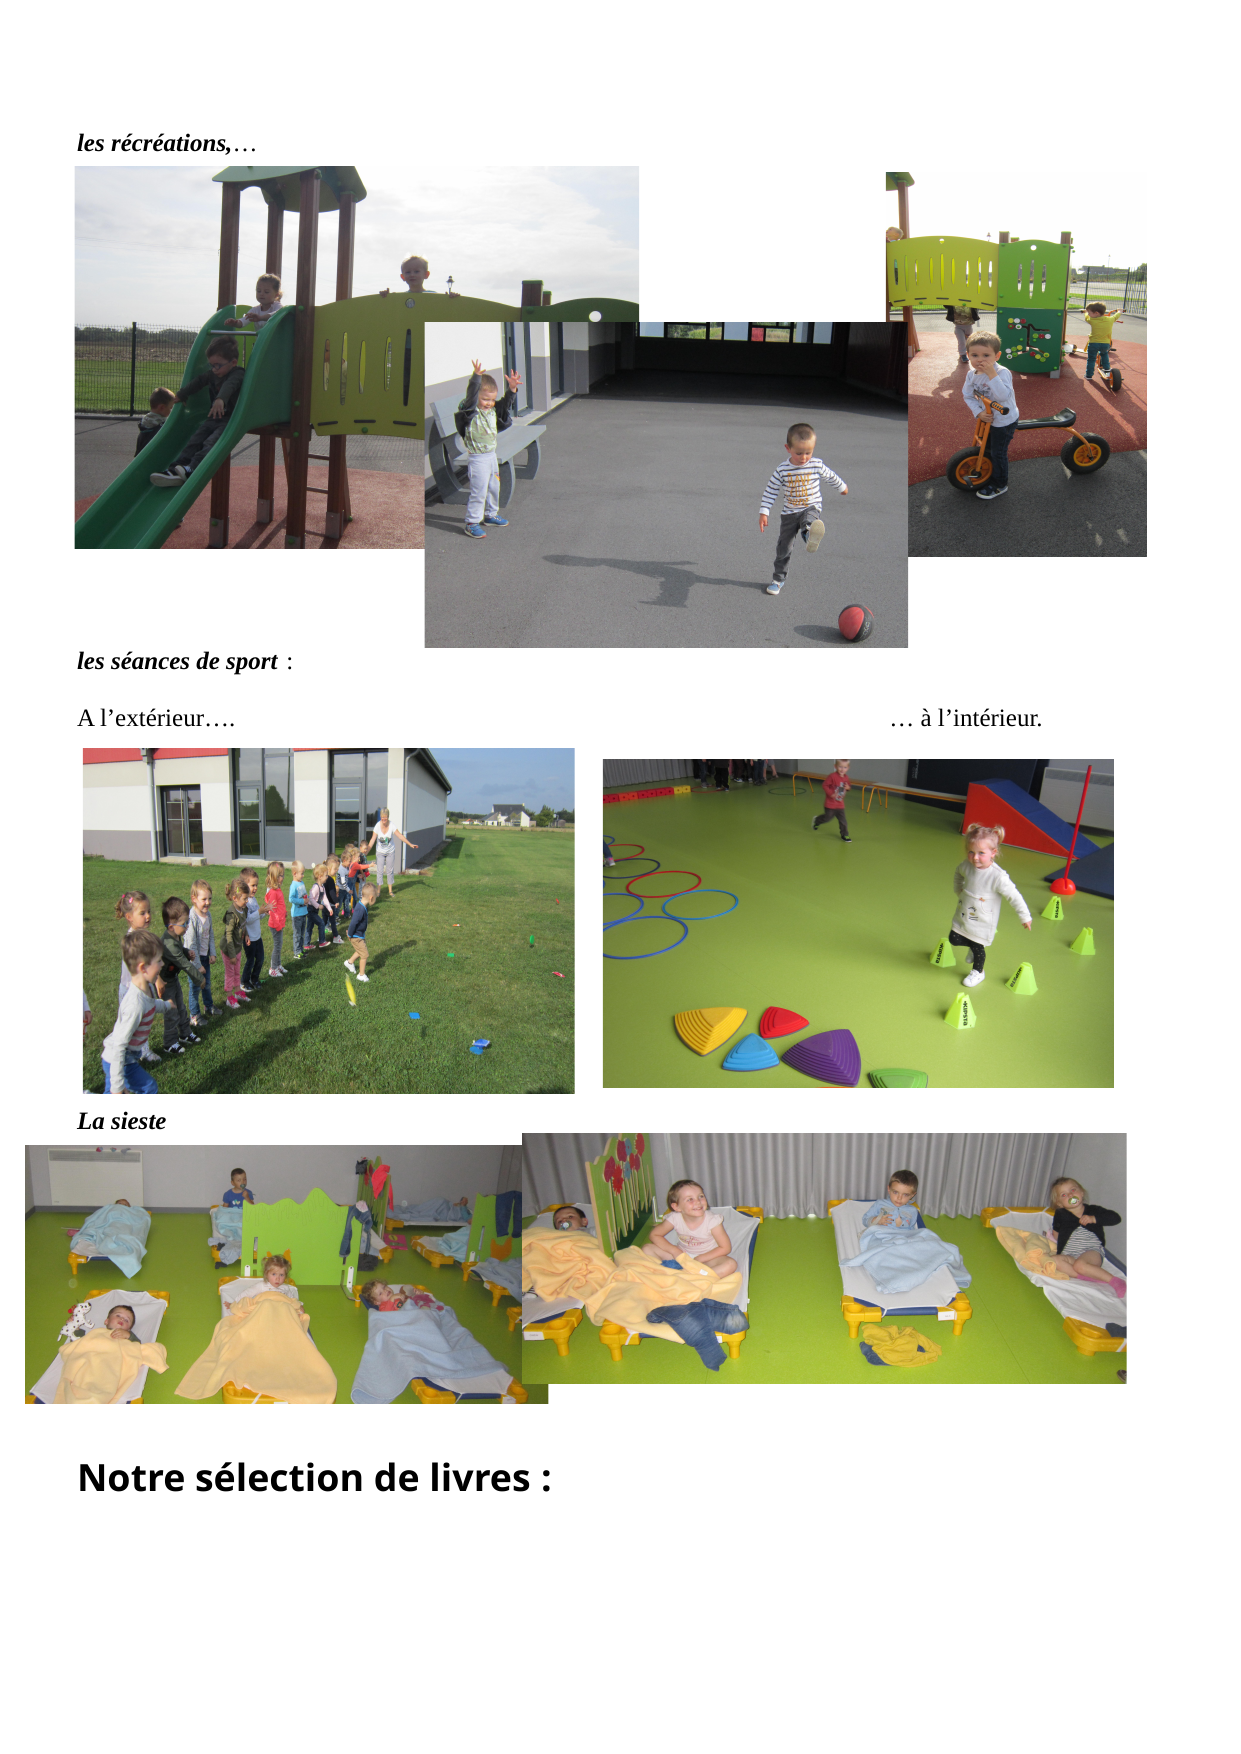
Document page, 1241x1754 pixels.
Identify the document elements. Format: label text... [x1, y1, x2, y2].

picture [82, 748, 575, 1094]
text les récréations,… [77, 128, 1163, 157]
text les séances de sport : [77, 646, 1163, 674]
text La sieste [77, 818, 1163, 1134]
picture [885, 172, 1147, 557]
text Notre sélection de livres : [77, 1451, 1163, 1502]
text A l’extérieur…. … à l’intérieur. [77, 703, 1163, 732]
